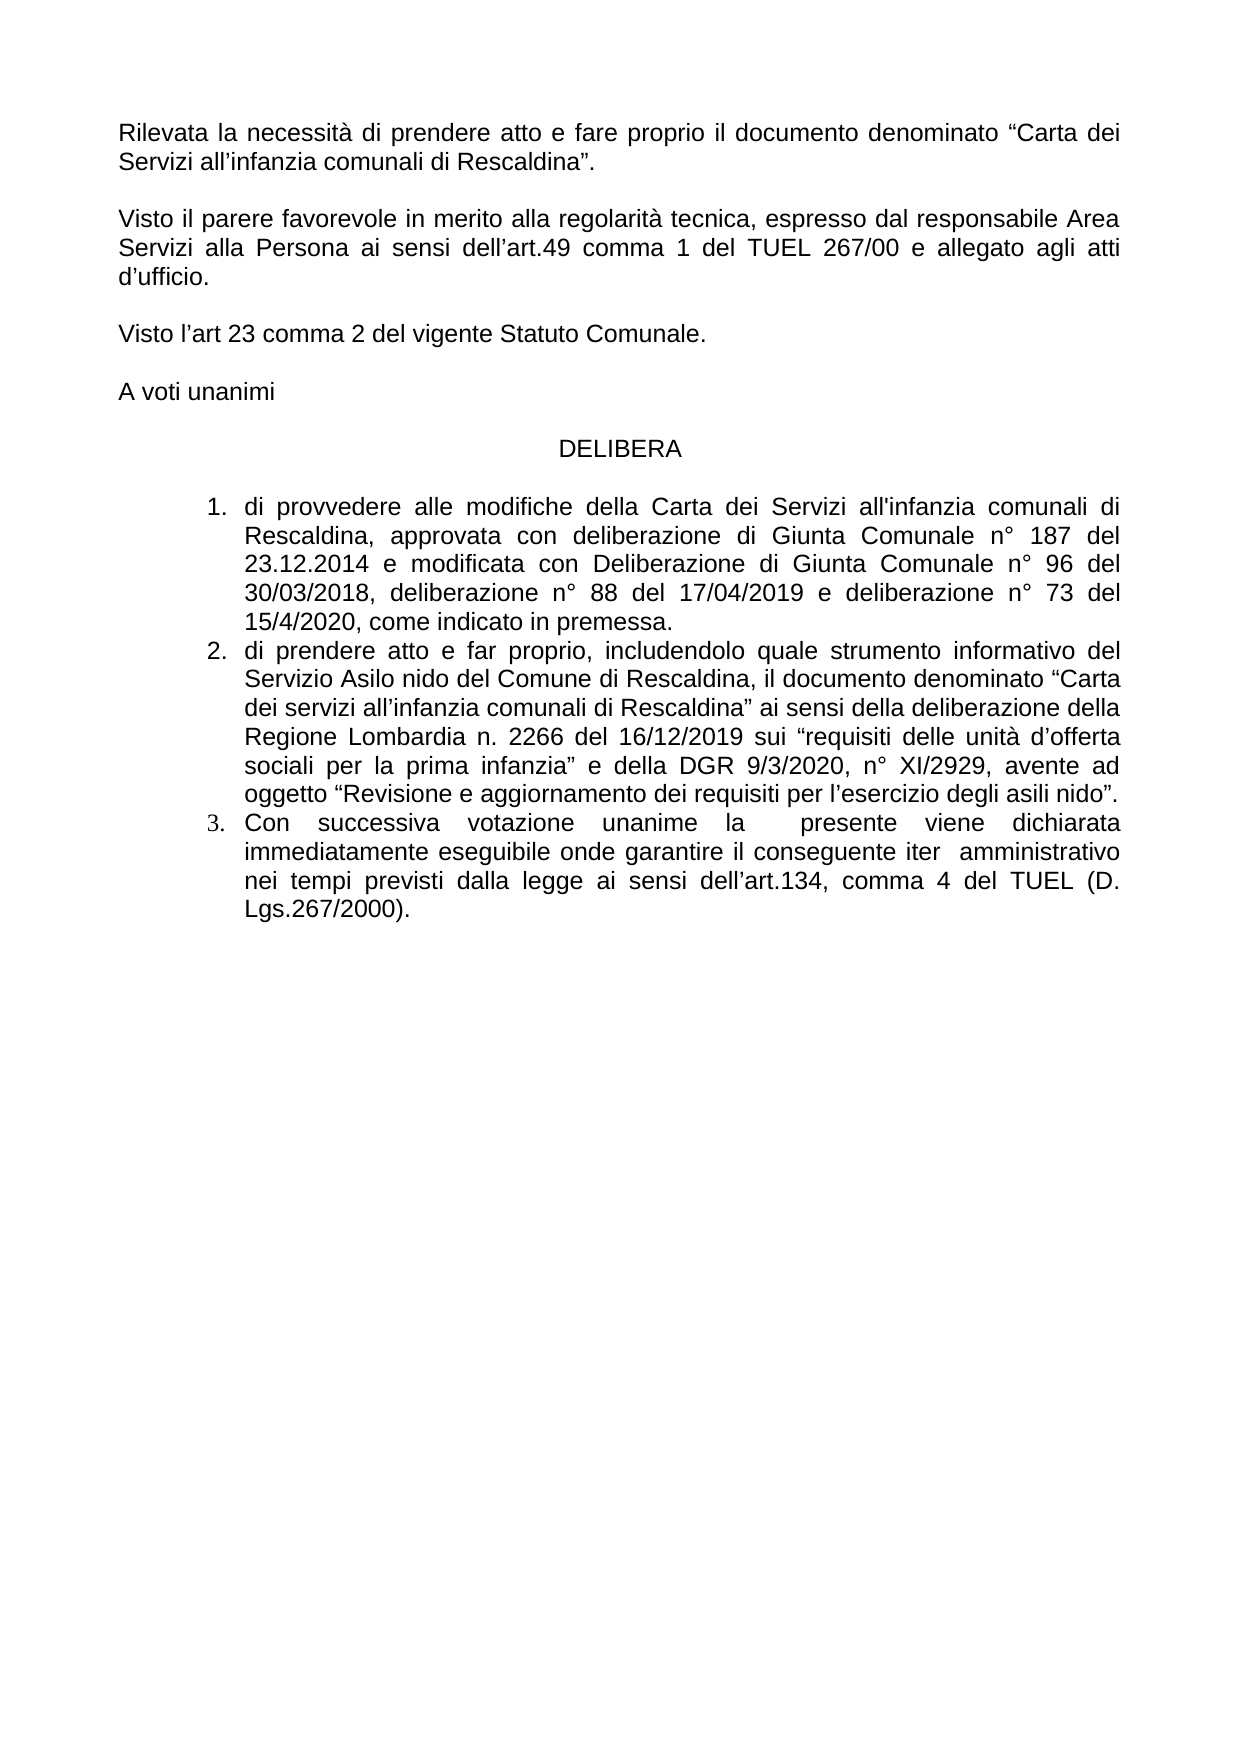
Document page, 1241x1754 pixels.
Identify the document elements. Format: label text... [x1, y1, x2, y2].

text Visto l’art 23 comma 2 del vigente Statuto Comunale. [118, 319, 1122, 348]
text Visto il parere favorevole in merito alla regolarità tecnica, espresso dal responsabile Area Servizi alla Persona ai sensi dell’art.49 comma 1 del TUEL 267/00 e allegato agli atti d’ufficio. [118, 204, 1122, 291]
list Con successiva votazione unanime la presente viene dichiarata immediatamente eseguibile onde garantire il conseguente iter amministrativo nei tempi previsti dalla legge ai sensi dell’art.134, comma 4 del TUEL (D. Lgs.267/2000). [207, 808, 1122, 923]
text A voti unanimi [118, 377, 1122, 406]
list di provvedere alle modifiche della Carta dei Servizi all'infanzia comunali di Rescaldina, approvata con deliberazione di Giunta Comunale n° 187 del 23.12.2014 e modificata con Deliberazione di Giunta Comunale n° 96 del 30/03/2018, deliberazione n° 88 del 17/04/2019 e deliberazione n° 73 del 15/4/2020, come indicato in premessa. [207, 492, 1122, 636]
list di prendere atto e far proprio, includendolo quale strumento informativo del Servizio Asilo nido del Comune di Rescaldina, il documento denominato “Carta dei servizi all’infanzia comunali di Rescaldina” ai sensi della deliberazione della Regione Lombardia n. 2266 del 16/12/2019 sui “requisiti delle unità d’offerta sociali per la prima infanzia” e della DGR 9/3/2020, n° XI/2929, avente ad oggetto “Revisione e aggiornamento dei requisiti per l’esercizio degli asili nido”. [207, 636, 1122, 808]
text DELIBERA [118, 434, 1122, 463]
text Rilevata la necessità di prendere atto e fare proprio il documento denominato “Carta dei Servizi all’infanzia comunali di Rescaldina”. [118, 118, 1122, 176]
